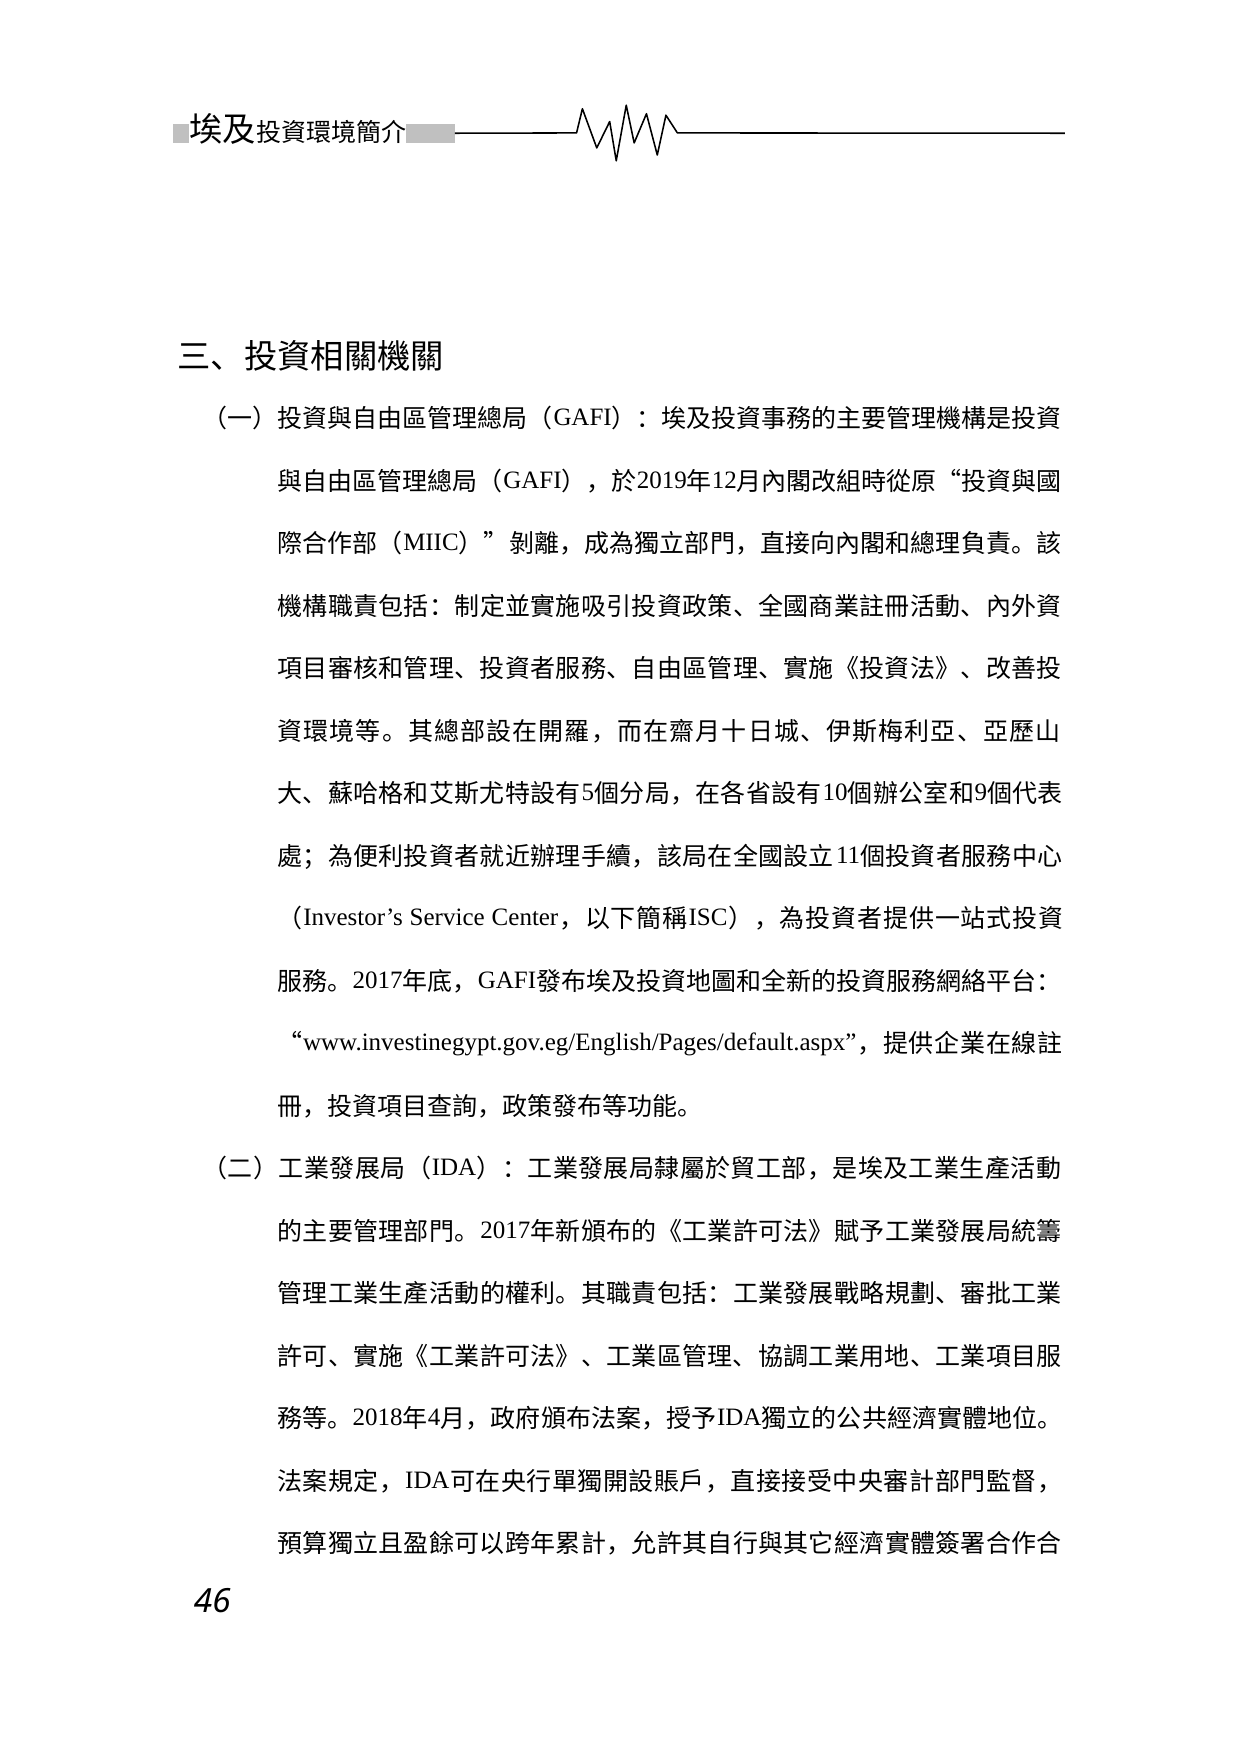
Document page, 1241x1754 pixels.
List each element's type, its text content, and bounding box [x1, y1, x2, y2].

text 三、投資相關機關 [177, 313, 1063, 375]
text （一）投資與自由區管理總局（GAFI）：埃及投資事務的主要管理機構是投資與自由區管理總局（GAFI），於2019年12月內閣改組時從原“投資與國際合作部（MIIC）”剝離，成為獨立部門，直接向內閣和總理負責。該機構職責包括：制定並實施吸引投資政策、全國商業註冊活動、內外資項目審核和管理、投資者服務、自由區管理、實施《投資法》、改善投資環境等。其總部設在開羅，而在齋月十日城、伊斯梅利亞、亞歷山大、蘇哈格和艾斯尤特設有5個分局，在各省設有10個辦公室和9個代表處；為便利投資者就近辦理手續，該局在全國設立11個投資者服務中心（Investor’s Service Center，以下簡稱ISC），為投資者提供一站式投資服務。2017年底，GAFI發布埃及投資地圖和全新的投資服務網絡平台：“www.investinegypt.gov.eg/English/Pages/default.aspx”，提供企業在線註冊，投資項目查詢，政策發布等功能。 [202, 375, 1063, 1125]
text （二）工業發展局（IDA）：工業發展局隸屬於貿工部，是埃及工業生產活動的主要管理部門。2017年新頒布的《工業許可法》賦予工業發展局統籌管理工業生產活動的權利。其職責包括：工業發展戰略規劃、審批工業許可、實施《工業許可法》、工業區管理、協調工業用地、工業項目服務等。2018年4月，政府頒布法案，授予IDA獨立的公共經濟實體地位。法案規定，IDA可在央行單獨開設賬戶，直接接受中央審計部門監督，預算獨立且盈餘可以跨年累計，允許其自行與其它經濟實體簽署合作合 [202, 1125, 1063, 1563]
